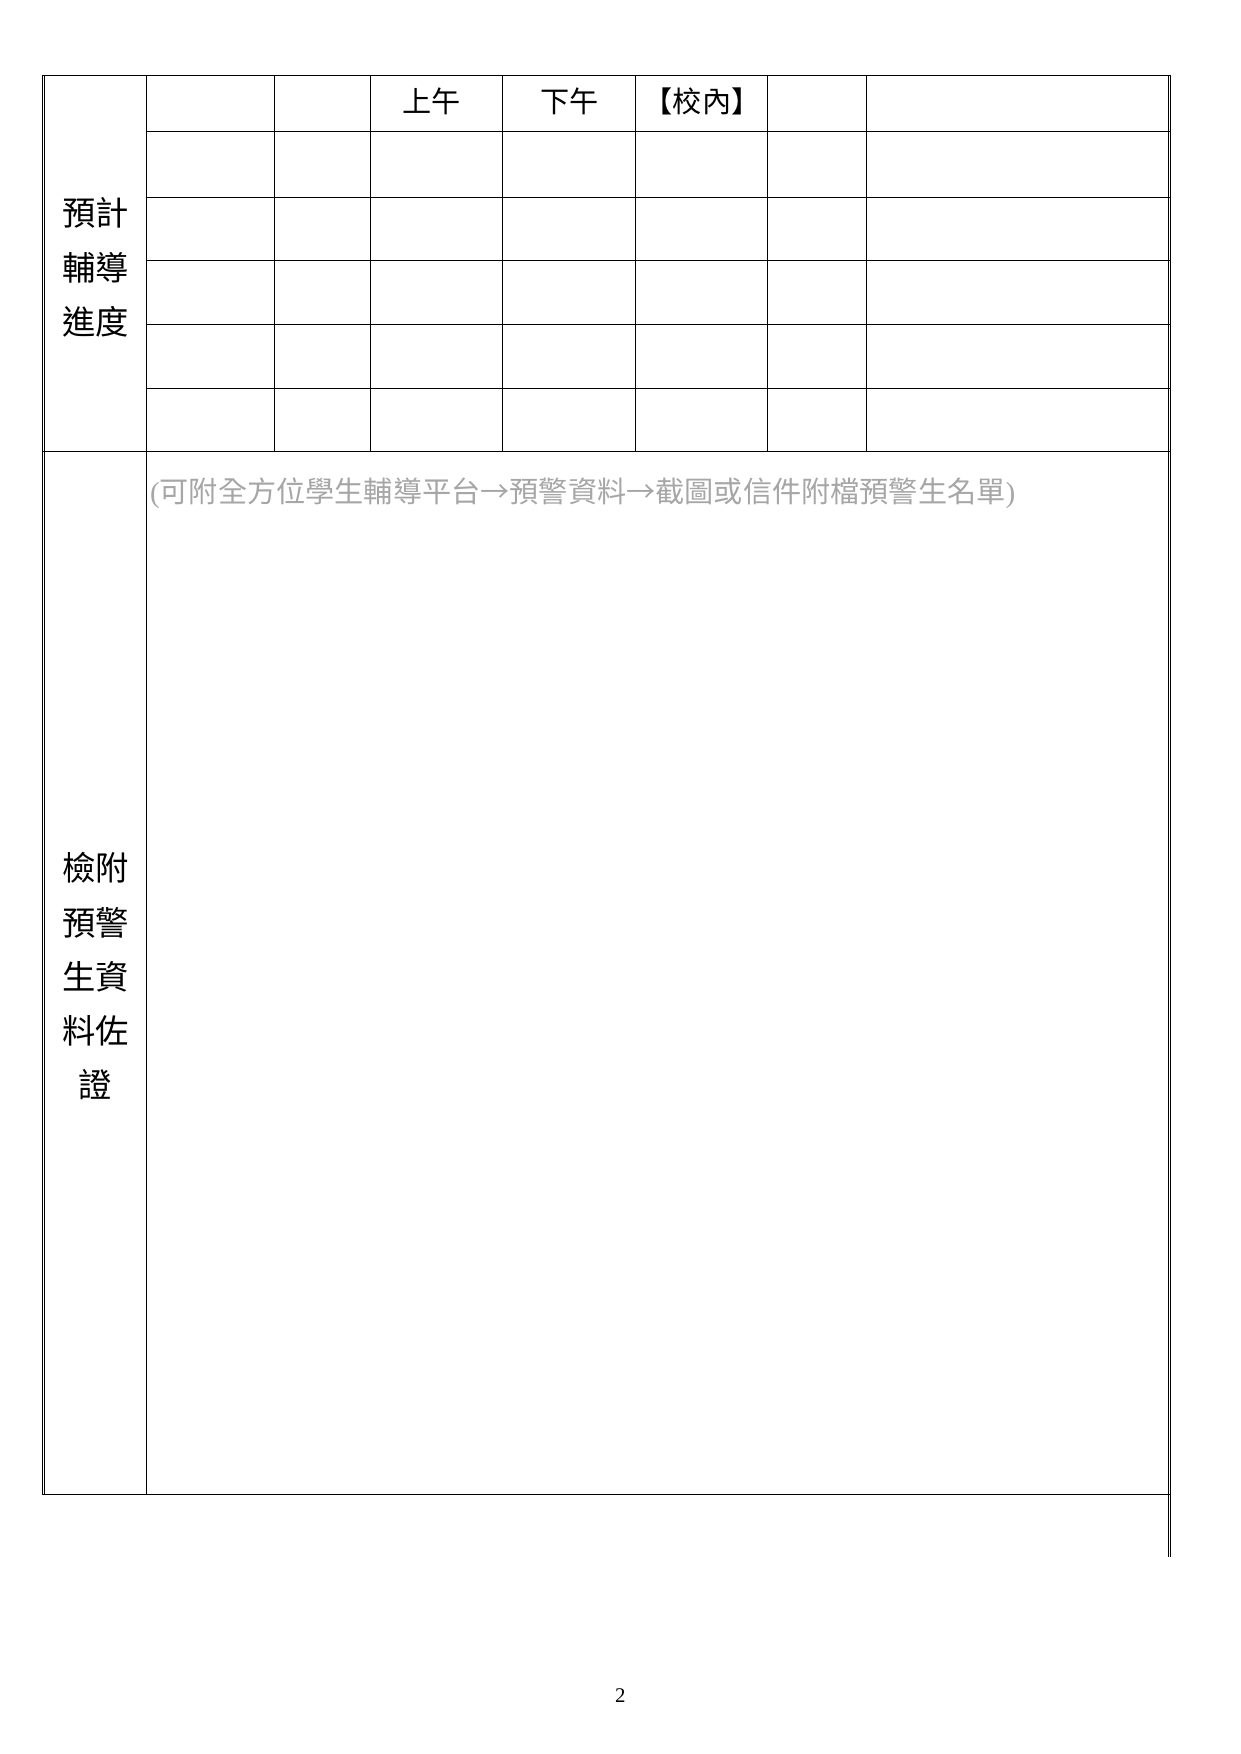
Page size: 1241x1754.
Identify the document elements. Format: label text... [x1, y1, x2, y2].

table_cell [1171, 260, 1196, 324]
table_cell [1171, 1494, 1196, 1557]
table_cell [1171, 1303, 1196, 1367]
table_cell 下午 [503, 76, 635, 131]
table_cell [275, 198, 370, 260]
table_cell [371, 389, 502, 451]
table_cell [147, 389, 274, 451]
table_cell [503, 389, 635, 451]
table_cell 檢附預警生資料佐證 [45, 452, 146, 1494]
table_cell [1171, 1367, 1196, 1430]
table_cell [636, 325, 767, 387]
table_cell [1171, 922, 1196, 985]
table_cell [503, 132, 635, 197]
table_cell [1171, 324, 1196, 387]
table_cell [768, 325, 866, 387]
table_cell [867, 198, 1168, 260]
table_cell [1171, 1176, 1196, 1239]
table_cell [147, 132, 274, 197]
table_cell [636, 198, 767, 260]
table_cell (可附全方位學生輔導平台→預警資料→截圖或信件附檔預警生名單) [147, 452, 1168, 1494]
table_cell [636, 389, 767, 451]
table_cell [371, 325, 502, 387]
table_cell [147, 325, 274, 387]
table_cell [147, 76, 274, 131]
table_cell [503, 325, 635, 387]
table_cell [275, 261, 370, 324]
table_cell [867, 261, 1168, 324]
table_cell [275, 389, 370, 451]
table_cell [867, 76, 1168, 131]
table_cell [503, 261, 635, 324]
table_cell [867, 325, 1168, 387]
table_cell [371, 132, 502, 197]
table_cell [1171, 1113, 1196, 1176]
table_cell [1171, 131, 1196, 197]
table_cell [636, 261, 767, 324]
table_cell [275, 76, 370, 131]
table_cell [147, 198, 274, 260]
table_cell [867, 132, 1168, 197]
table_cell [768, 132, 866, 197]
table_cell [1171, 1430, 1196, 1494]
table_cell [768, 261, 866, 324]
table_cell 【校內】 [636, 76, 767, 131]
table_cell [1171, 197, 1196, 260]
table_cell 預計輔導進度 [45, 76, 146, 451]
table_cell [768, 198, 866, 260]
table_cell [1171, 1049, 1196, 1112]
table_cell [1171, 75, 1196, 131]
table_cell 上午 [371, 76, 502, 131]
table_cell [275, 325, 370, 387]
table_cell [371, 198, 502, 260]
table_cell [1171, 451, 1196, 922]
table_cell [147, 261, 274, 324]
table_cell [503, 198, 635, 260]
table_cell [1171, 388, 1196, 451]
table_cell [1171, 985, 1196, 1049]
table_cell [275, 132, 370, 197]
table_cell [768, 389, 866, 451]
table_cell [636, 132, 767, 197]
table_cell [867, 389, 1168, 451]
table_cell [1171, 1240, 1196, 1303]
table_cell [371, 261, 502, 324]
table_cell [768, 76, 866, 131]
